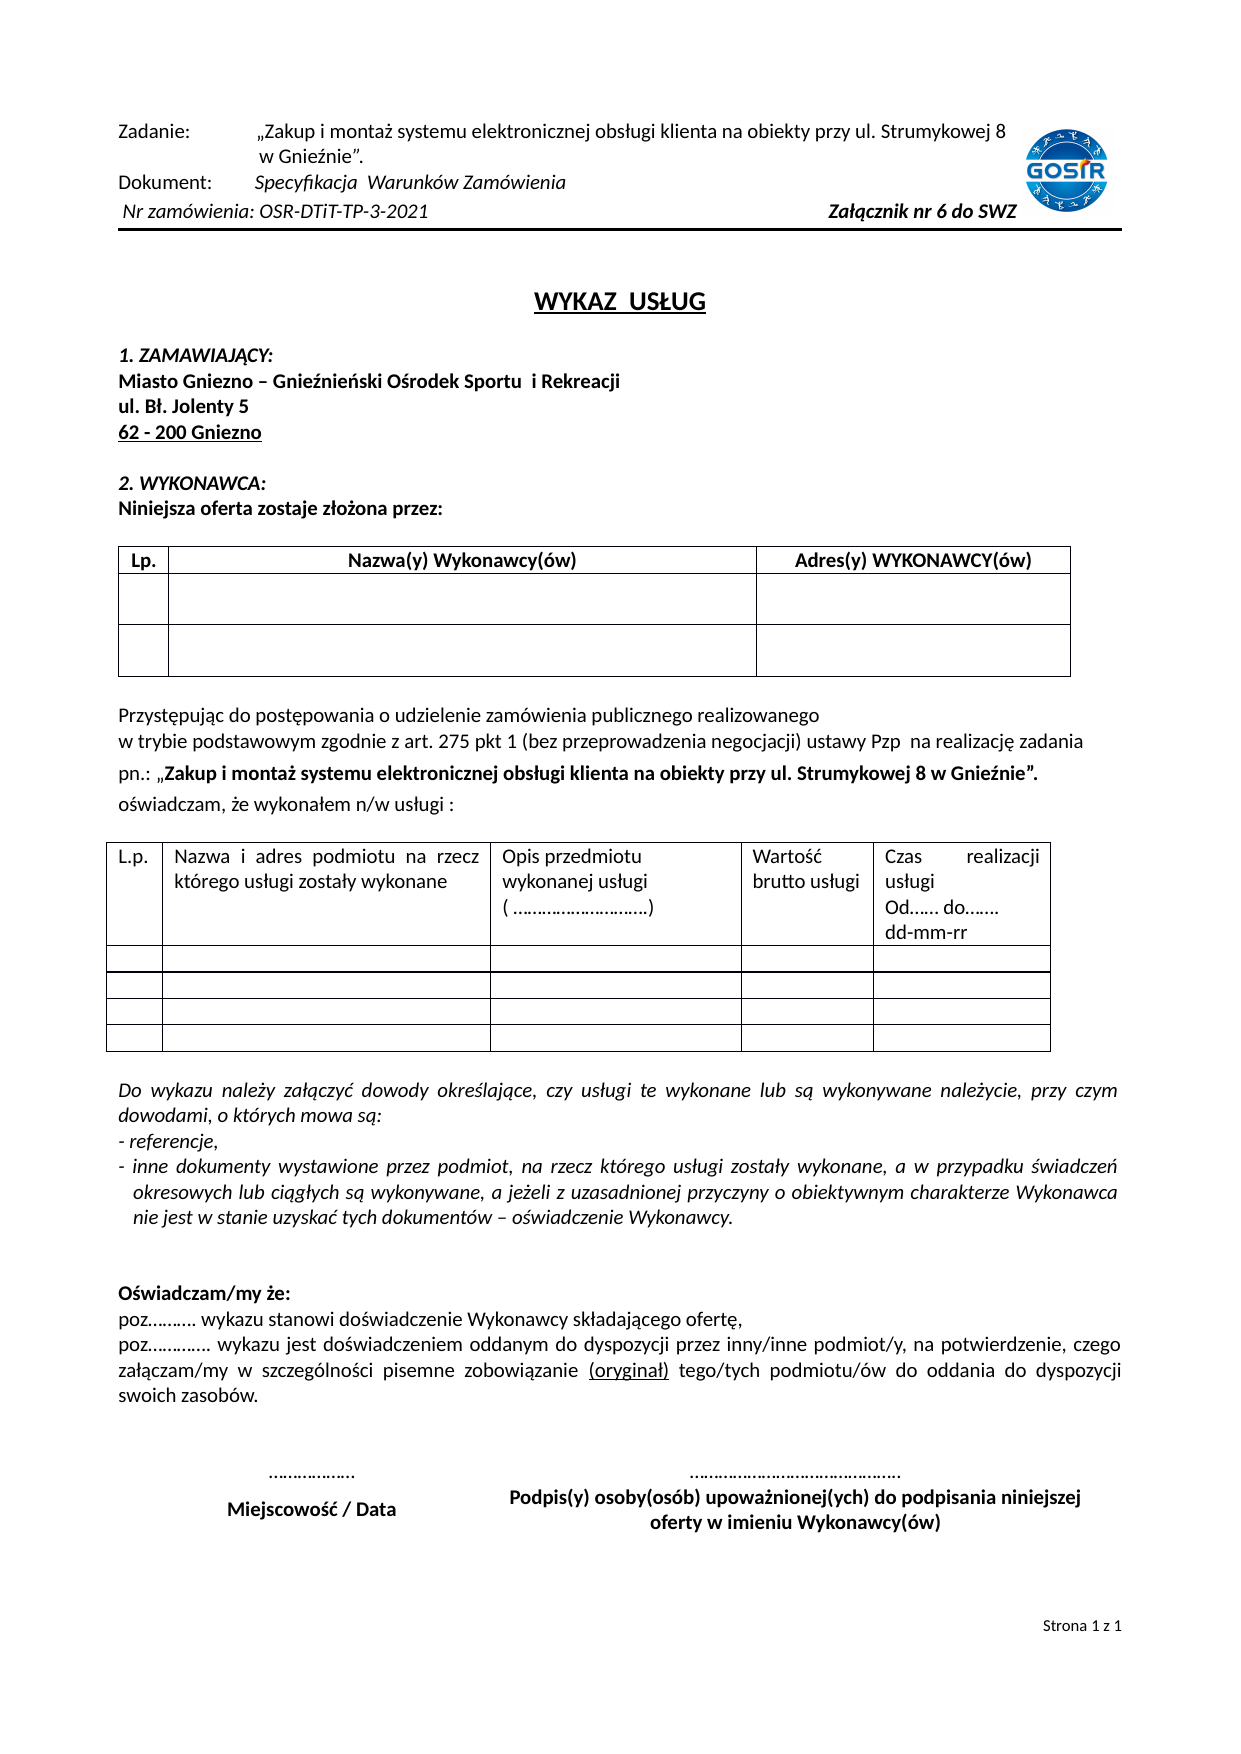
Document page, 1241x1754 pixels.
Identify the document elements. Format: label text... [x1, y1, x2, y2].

text 62 - 200 Gniezno [118, 419, 1122, 444]
text Przystępując do postępowania o udzielenie zamówienia publicznego realizowanego w trybie podstawowym zgodnie z art. 275 pkt 1 (bez przeprowadzenia negocjacji) ustawy Pzp na realizację zadania [118, 703, 1122, 753]
table_cell [874, 973, 1050, 998]
table_cell [742, 973, 873, 998]
table_cell [119, 625, 168, 676]
table_header …………………………………….. [487, 1459, 1104, 1484]
table_cell [119, 574, 168, 624]
table_cell Miejscowość / Data [136, 1484, 487, 1535]
text - referencje, [118, 1128, 1122, 1153]
list 1. ZAMAWIAJĄCY: [118, 343, 1122, 368]
table_cell [107, 946, 162, 971]
table_header Nazwa i adres podmiotu na rzecz którego usługi zostały wykonane [163, 843, 490, 945]
table_cell [491, 999, 741, 1024]
table_header Wartość brutto usługi [742, 843, 873, 945]
table_header ……………… [136, 1459, 487, 1484]
table_header Lp. [119, 547, 168, 572]
list 2. WYKONAWCA: [118, 470, 1122, 495]
table_cell [742, 946, 873, 971]
table_header Czas realizacji usługi Od…… do……. dd-mm-rr [874, 843, 1050, 945]
table_cell [107, 1025, 162, 1051]
table_cell [491, 946, 741, 971]
table_header Opis przedmiotu wykonanej usługi ( ……………………….) [491, 843, 741, 945]
table_cell [163, 1025, 490, 1051]
text - inne dokumenty wystawione przez podmiot, na rzecz którego usługi zostały wykonane, a w przypadku świadczeń okresowych lub ciągłych są wykonywane, a jeżeli z uzasadnionej przyczyny o obiektywnym charakterze Wykonawca nie jest w stanie uzyskać tych dokumentów – oświadczenie Wykonawcy. [118, 1153, 1122, 1230]
text oświadczam, że wykonałem n/w usługi : [118, 791, 1122, 817]
text poz…………. wykazu jest doświadczeniem oddanym do dyspozycji przez inny/inne podmiot/y, na potwierdzenie, czego załączam/my w szczególności pisemne zobowiązanie (oryginał) tego/tych podmiotu/ów do oddania do dyspozycji swoich zasobów. [118, 1331, 1122, 1408]
text pn.: „Zakup i montaż systemu elektronicznej obsługi klienta na obiekty przy ul. Strumykowej 8 w Gnieźnie”. [118, 760, 1122, 785]
table_cell [169, 625, 756, 676]
table_cell [163, 973, 490, 998]
table_cell [491, 1025, 741, 1051]
table_cell [107, 999, 162, 1024]
table_cell [169, 574, 756, 624]
text Oświadczam/my że: [118, 1281, 1122, 1306]
table_cell [757, 574, 1070, 624]
text poz………. wykazu stanowi doświadczenie Wykonawcy składającego ofertę, [118, 1306, 1122, 1331]
table_cell [874, 999, 1050, 1024]
table_cell [163, 946, 490, 971]
table_cell [742, 1025, 873, 1051]
table_cell [874, 1025, 1050, 1051]
text Niniejsza oferta zostaje złożona przez: [118, 495, 1122, 521]
text Do wykazu należy załączyć dowody określające, czy usługi te wykonane lub są wykonywane należycie, przy czym dowodami, o których mowa są: [118, 1077, 1122, 1128]
table_cell [107, 973, 162, 998]
table_cell [163, 999, 490, 1024]
table_cell [491, 973, 741, 998]
table_cell [757, 625, 1070, 676]
table_header Nazwa(y) Wykonawcy(ów) [169, 547, 756, 572]
text ul. Bł. Jolenty 5 [118, 393, 1122, 419]
text WYKAZ USŁUG [118, 284, 1122, 317]
table_cell [874, 946, 1050, 971]
table_header Adres(y) Wykonawcy(ów) [757, 547, 1070, 572]
table_header L.p. [107, 843, 162, 945]
table_cell [742, 999, 873, 1024]
table_cell Podpis(y) osoby(osób) upoważnionej(ych) do podpisania niniejszej oferty w imieniu Wykonawcy(ów) [487, 1484, 1104, 1535]
text Miasto Gniezno – Gnieźnieński Ośrodek Sportu i Rekreacji [118, 368, 1122, 393]
